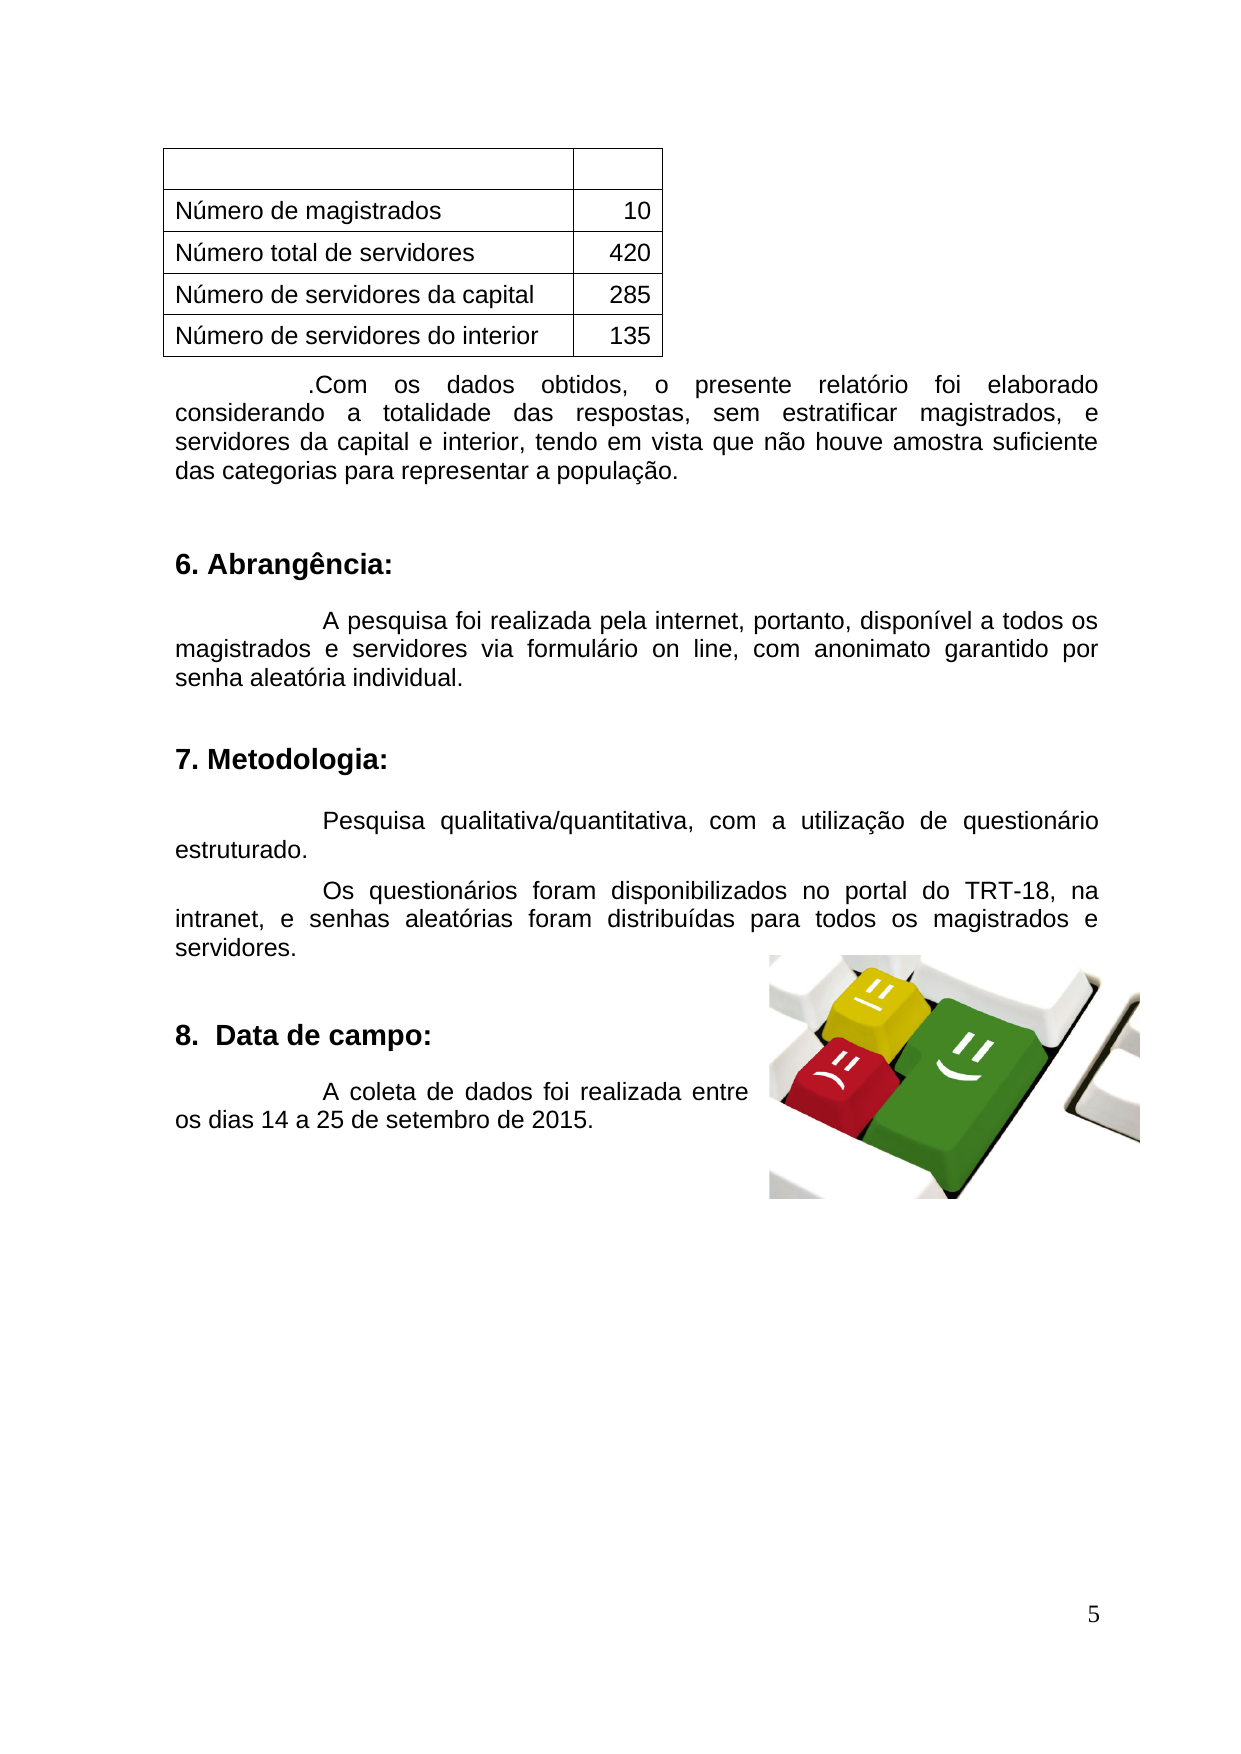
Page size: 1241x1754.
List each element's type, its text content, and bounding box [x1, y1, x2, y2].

subtitle 8. Data de campo: [175, 1018, 768, 1051]
table_cell 10 [574, 190, 662, 231]
table_header [574, 149, 662, 189]
table_cell 420 [574, 232, 662, 273]
table_cell 135 [574, 315, 662, 356]
subtitle Com os dados obtidos, o presente relatório foi elaborado considerando a totalidade das respostas, sem estratificar magistrados, e servidores da capital e interior, tendo em vista que não houve amostra suficiente das categorias para representar a população. [175, 369, 1100, 484]
table_cell Número de magistrados [164, 190, 573, 231]
table_cell Número total de servidores [164, 232, 573, 273]
text A pesquisa foi realizada pela internet, portanto, disponível a todos os magistrados e servidores via formulário on line, com anonimato garantido por senha aleatória individual. [175, 606, 1100, 692]
text Pesquisa qualitativa/quantitativa, com a utilização de questionário estruturado. [175, 806, 1100, 864]
table_cell Número de servidores do interior [164, 315, 573, 356]
picture [768, 955, 1140, 1199]
text Os questionários foram disponibilizados no portal do TRT-18, na intranet, e senhas aleatórias foram distribuídas para todos os magistrados e servidores. [175, 876, 1100, 962]
subtitle 7. Metodologia: [175, 742, 1100, 775]
subtitle 6. Abrangência: [175, 547, 1100, 581]
table_header [164, 149, 573, 189]
text A coleta de dados foi realizada entre os dias 14 a 25 de setembro de 2015. [175, 1076, 768, 1134]
table_cell Número de servidores da capital [164, 274, 573, 314]
table_cell 285 [574, 274, 662, 314]
